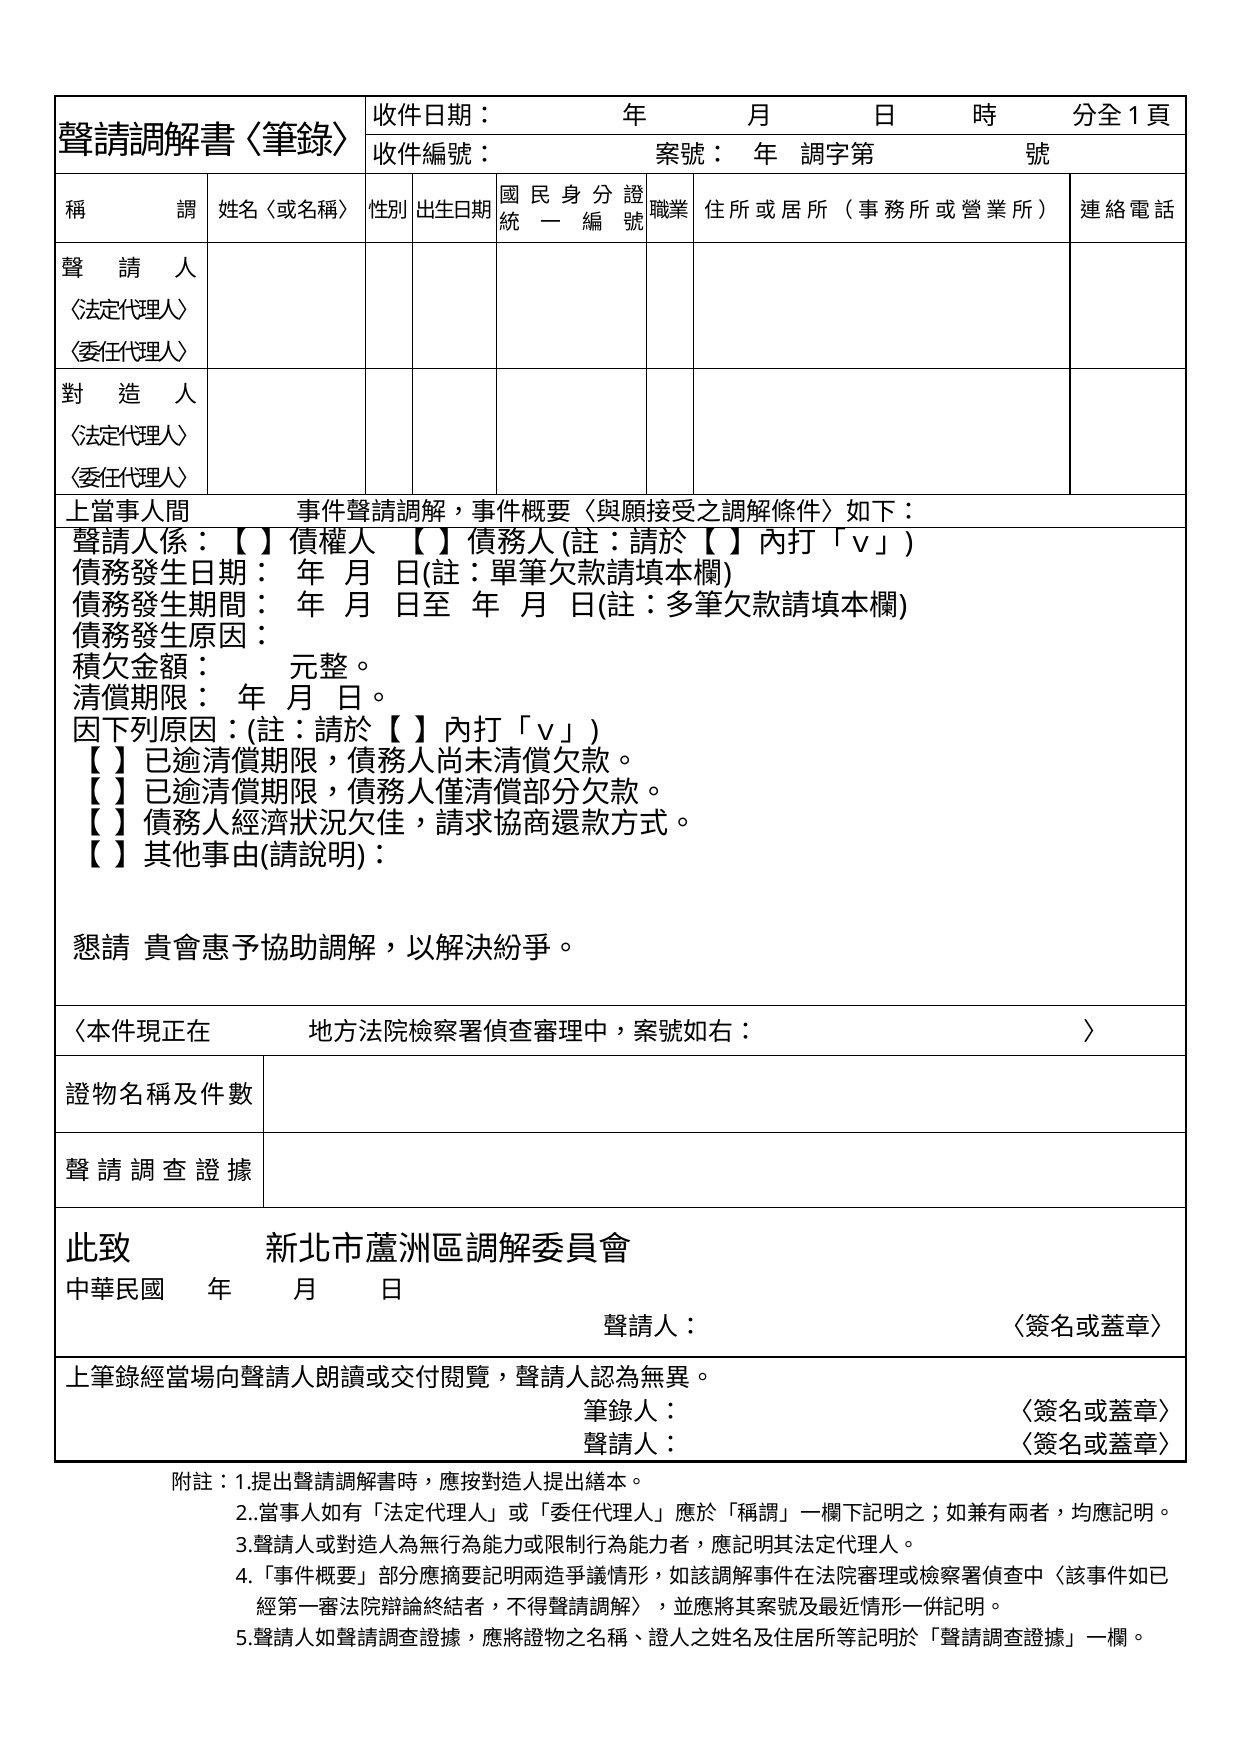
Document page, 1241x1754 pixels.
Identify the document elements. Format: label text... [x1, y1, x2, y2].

table_cell 性別 [366, 174, 412, 242]
table_header 收件日期： 年 月 日 時 分全1頁 [366, 97, 1185, 134]
table_cell 住所或居所（事務所或營業所） [694, 174, 1069, 242]
table_cell [264, 1056, 1185, 1132]
table_cell [413, 369, 496, 494]
text 2..當事人如有「法定代理人」或「委任代理人」應於「稱謂」一欄下記明之；如兼有兩者，均應記明。 [235, 1496, 1181, 1527]
text 經第一審法院辯論終結者，不得聲請調解〉，並應將其案號及最近情形一倂記明。 [235, 1589, 1181, 1621]
table_cell [694, 369, 1069, 494]
table_cell 稱謂 [56, 174, 207, 242]
table_cell 國民身分證 統一編號 [497, 174, 646, 242]
text 3.聲請人或對造人為無行為能力或限制行為能力者，應記明其法定代理人。 [235, 1527, 1181, 1558]
table_cell [1071, 243, 1185, 368]
table_cell [413, 243, 496, 368]
table_cell 上當事人間 事件聲請調解，事件概要〈與願接受之調解條件〉如下： [56, 495, 1185, 527]
table_cell [497, 369, 646, 494]
table_cell 聲請調查證據 [56, 1133, 263, 1207]
table_cell 對造人 〈法定代理人〉 〈委任代理人〉 [56, 369, 207, 494]
table_cell [366, 369, 412, 494]
text 附註：1.提出聲請調解書時，應按對造人提出繕本。 [172, 1464, 1181, 1496]
table_cell 〈本件現正在 地方法院檢察署偵查審理中，案號如右： 〉 [56, 1006, 1185, 1055]
table_cell [647, 369, 693, 494]
table_cell [647, 243, 693, 368]
table_cell [264, 1133, 1185, 1207]
table_cell 聲請人 〈法定代理人〉 〈委任代理人〉 [56, 243, 207, 368]
table_cell [208, 369, 365, 494]
table_cell 收件編號： 案號： 年 調字第 號 [366, 135, 1185, 173]
table_cell 此致 新北市蘆洲區調解委員會 中華民國 年 月 日 聲請人： 〈簽名或蓋章〉 [56, 1208, 1185, 1356]
table_cell 聲請人係：【 】債權人 【 】債務人 (註：請於【 】內打「ｖ」) 債務發生日期： 年 月 日(註：單筆欠款請填本欄) 債務發生期間： 年 月 日至 年 月 日(註：多筆欠款請填本欄) 債務發生原因： 積欠金額： 元整。 清償期限： 年 月 日。 因下列原因：(註：請於【 】內打「ｖ」) 【 】已逾清償期限，債務人尚未清償欠款。 【 】已逾清償期限，債務人僅清償部分欠款。 【 】債務人經濟狀況欠佳，請求協商還款方式。 【 】其他事由(請說明)： 懇請 貴會惠予協助調解，以解決紛爭。 [56, 528, 1185, 1005]
table_cell [208, 243, 365, 368]
table_header 聲請調解書〈筆錄〉 [56, 97, 365, 173]
text 4.「事件概要」部分應摘要記明兩造爭議情形，如該調解事件在法院審理或檢察署偵查中〈該事件如已 [235, 1558, 1181, 1589]
table_cell [1071, 369, 1185, 494]
table_cell 上筆錄經當場向聲請人朗讀或交付閱覽，聲請人認為無異。 筆錄人： 〈簽名或蓋章〉 聲請人： 〈簽名或蓋章〉 [56, 1358, 1185, 1460]
table_cell 證物名稱及件數 [56, 1056, 263, 1132]
text 5.聲請人如聲請調查證據，應將證物之名稱、證人之姓名及住居所等記明於「聲請調查證據」一欄。 [235, 1621, 1181, 1652]
table_cell 職業 [647, 174, 693, 242]
table_cell 出生日期 [413, 174, 496, 242]
table_cell 連絡電話 [1071, 174, 1185, 242]
table_cell 姓名〈或名稱〉 [208, 174, 365, 242]
table_cell [694, 243, 1069, 368]
table_cell [497, 243, 646, 368]
table_cell [366, 243, 412, 368]
